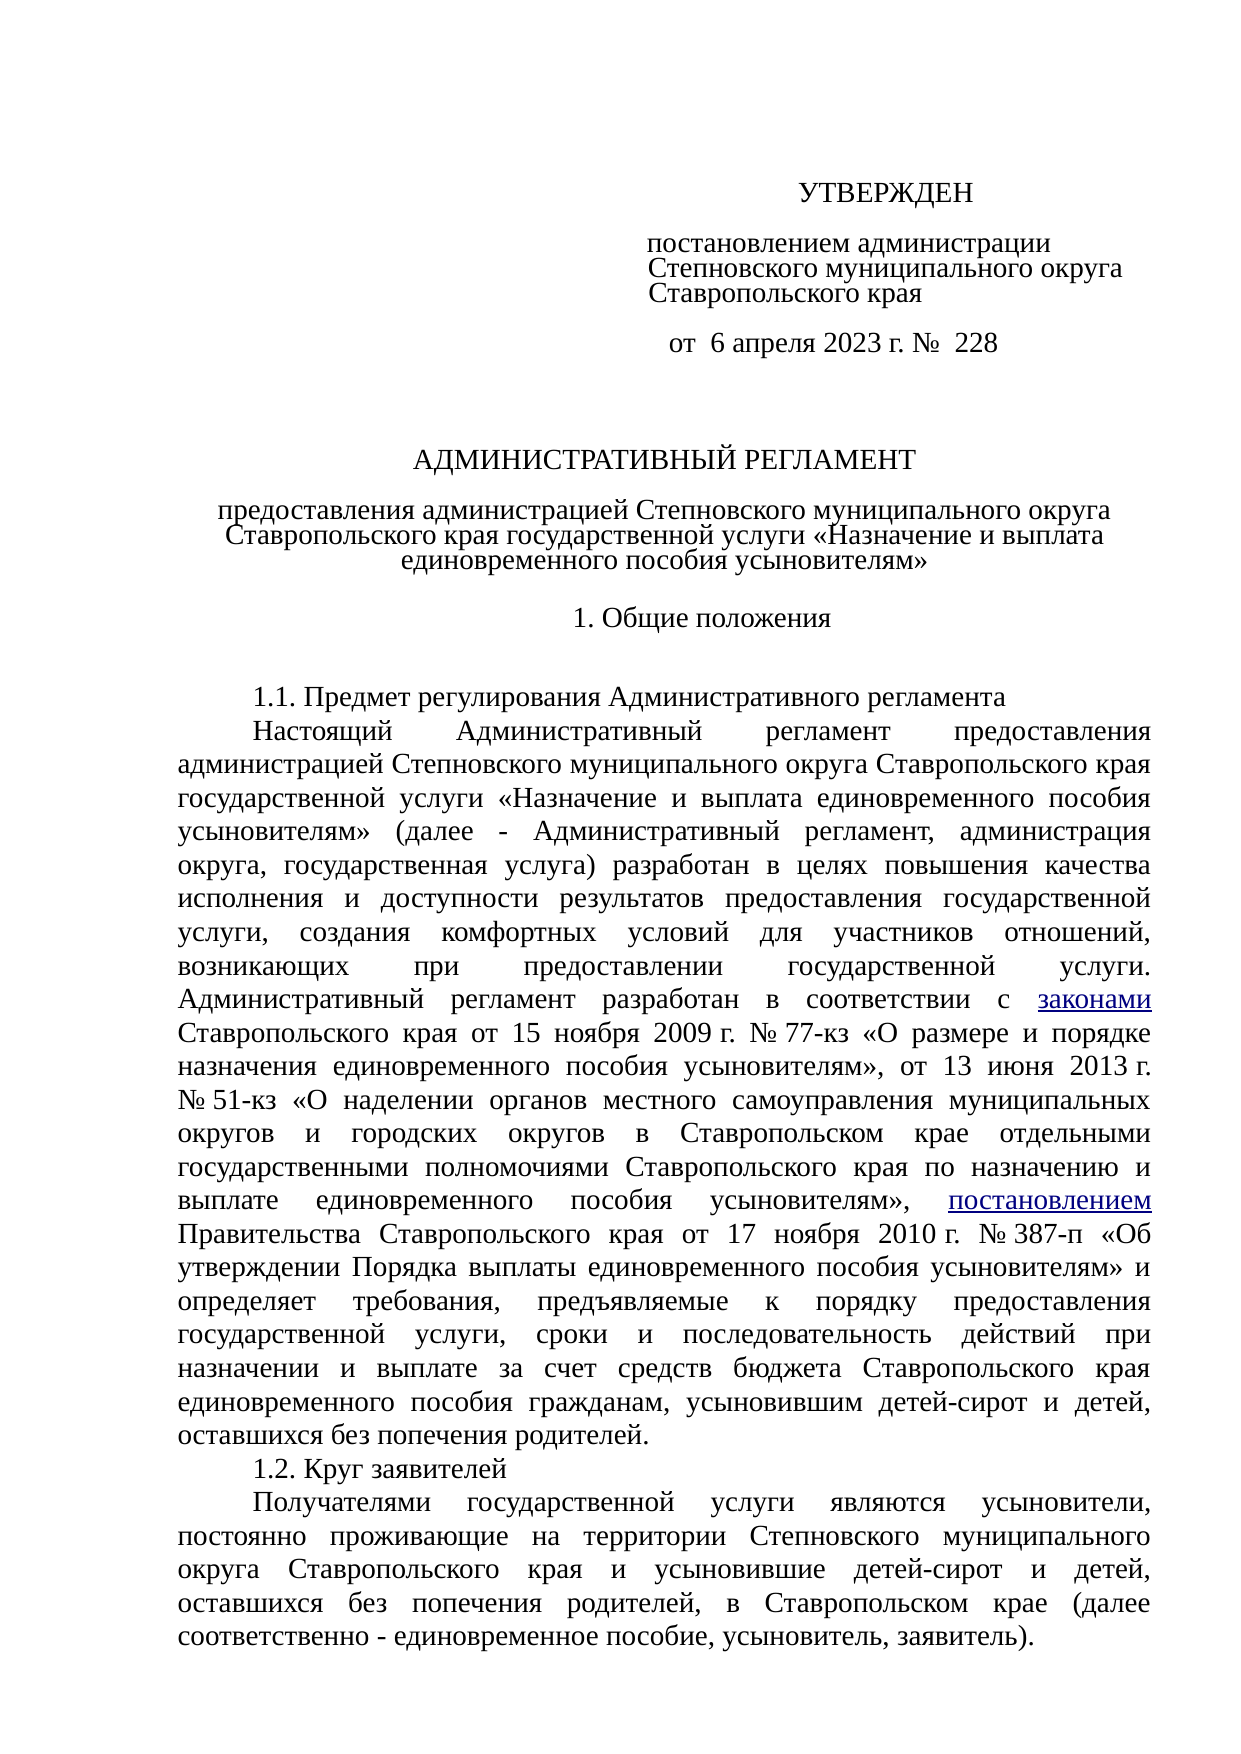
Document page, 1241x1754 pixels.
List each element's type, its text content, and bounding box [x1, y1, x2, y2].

text УТВЕРЖДЕН [931, 183, 1152, 208]
text предоставления администрацией Степновского муниципального округа Ставропольского края государственной услуги «Назначение и выплата единовременного пособия усыновителям» [177, 500, 1152, 575]
text Настоящий Административный регламент предоставления администрацией Степновского муниципального округа Ставропольского края государственной услуги «Назначение и выплата единовременного пособия усыновителям» (далее - Административный регламент, администрация округа, государственная услуга) разработан в целях повышения качества исполнения и доступности результатов предоставления государственной услуги, создания комфортных условий для участников отношений, возникающих при предоставлении государственной услуги. Административный регламент разработан в соответствии с законами Ставропольского края от 15 ноября 2009 г. № 77-кз «О размере и порядке назначения единовременного пособия усыновителям», от 13 июня 2013 г. № 51-кз «О наделении органов местного самоуправления муниципальных округов и городских округов в Ставропольском крае отдельными государственными полномочиями Ставропольского края по назначению и выплате единовременного пособия усыновителям», постановлением Правительства Ставропольского края от 17 ноября 2010 г. № 387-п «Об утверждении Порядка выплаты единовременного пособия усыновителям» и определяет требования, предъявляемые к порядку предоставления государственной услуги, сроки и последовательность действий при назначении и выплате за счет средств бюджета Ставропольского края единовременного пособия гражданам, усыновившим детей-сирот и детей, оставшихся без попечения родителей. [177, 713, 1152, 1451]
text УТВЕРЖДЕН [620, 183, 914, 208]
subtitle 1. Общие положения [177, 600, 1152, 633]
text АДМИНИСТРАТИВНЫЙ РЕГЛАМЕНТ [450, 450, 1152, 475]
text постановлением администрации [546, 233, 1152, 258]
text 1.2. Круг заявителей [177, 1451, 1152, 1484]
text 1.1. Предмет регулирования Административного регламента [177, 679, 1152, 713]
text АДМИНИСТРАТИВНЫЙ РЕГЛАМЕНТ [177, 450, 433, 475]
text УТВЕРЖДЕН [906, 183, 921, 201]
text Ставропольского края [546, 283, 1152, 308]
text Степновского муниципального округа [546, 258, 1152, 283]
text от 6 апреля 2023 г. № 228 [398, 333, 1152, 358]
text Получателями государственной услуги являются усыновители, постоянно проживающие на территории Степновского муниципального округа Ставропольского края и усыновившие детей-сирот и детей, оставшихся без попечения родителей, в Ставропольском крае (далее соответственно - единовременное пособие, усыновитель, заявитель). [177, 1484, 1152, 1652]
